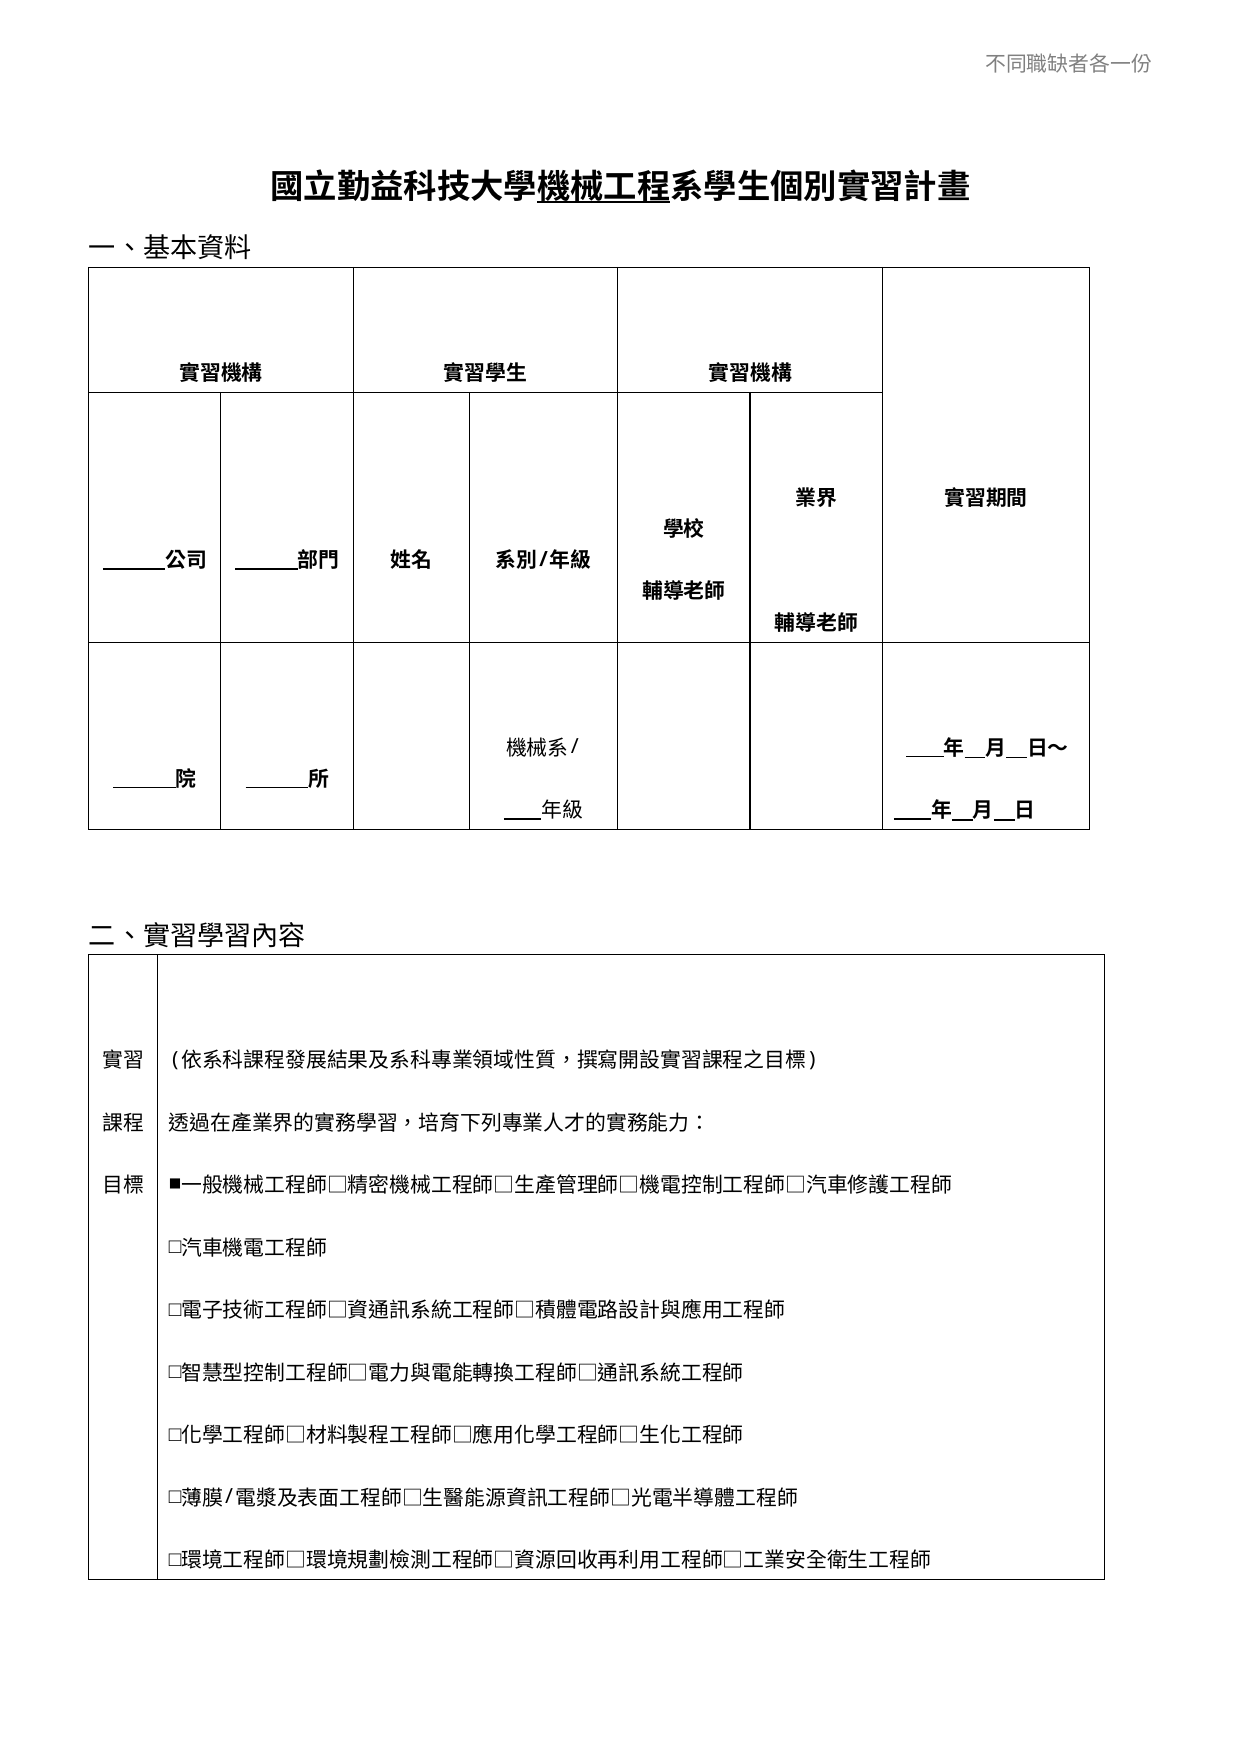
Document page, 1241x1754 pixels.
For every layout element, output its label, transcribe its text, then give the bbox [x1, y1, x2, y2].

table_header 實習學生 [354, 268, 617, 392]
table_header (依系科課程發展結果及系科專業領域性質，撰寫開設實習課程之目標) 透過在產業界的實務學習，培育下列專業人才的實務能力： ■一般機械工程師□精密機械工程師□生產管理師□機電控制工程師□汽車修護工程師 □汽車機電工程師 □電子技術工程師□資通訊系統工程師□積體電路設計與應用工程師 □智慧型控制工程師□電力與電能轉換工程師□通訊系統工程師 □化學工程師□材料製程工程師□應用化學工程師□生化工程師 □薄膜/電漿及表面工程師□生醫能源資訊工程師□光電半導體工程師 □環境工程師□環境規劃檢測工程師□資源回收再利用工程師□工業安全衛生工程師 [158, 955, 1104, 1579]
text 國立勤益科技大學機械工程系學生個別實習計畫 [89, 142, 1152, 204]
table_cell 姓名 [354, 393, 469, 642]
table_cell 年 月 日～ 年 月 日 [883, 643, 1089, 829]
table_cell [354, 643, 469, 829]
table_cell 公司 [89, 393, 220, 642]
table_header 實習課程目標 [89, 955, 157, 1579]
table_cell 學校 輔導老師 [618, 393, 749, 642]
table_cell 系別/年級 [470, 393, 617, 642]
text 二、實習學習內容 [89, 892, 1152, 954]
table_cell 院 [89, 643, 220, 829]
table_cell 機械系/ 年級 [470, 643, 617, 829]
table_header 實習機構 [89, 268, 353, 392]
table_header 實習機構 [618, 268, 882, 392]
table_cell 業界 輔導老師 [751, 393, 882, 642]
table_cell [618, 643, 749, 829]
text 一、基本資料 [89, 204, 1152, 267]
table_cell [751, 643, 882, 829]
table_cell 所 [221, 643, 353, 829]
table_cell 部門 [221, 393, 353, 642]
table_header 實習期間 [883, 268, 1089, 642]
